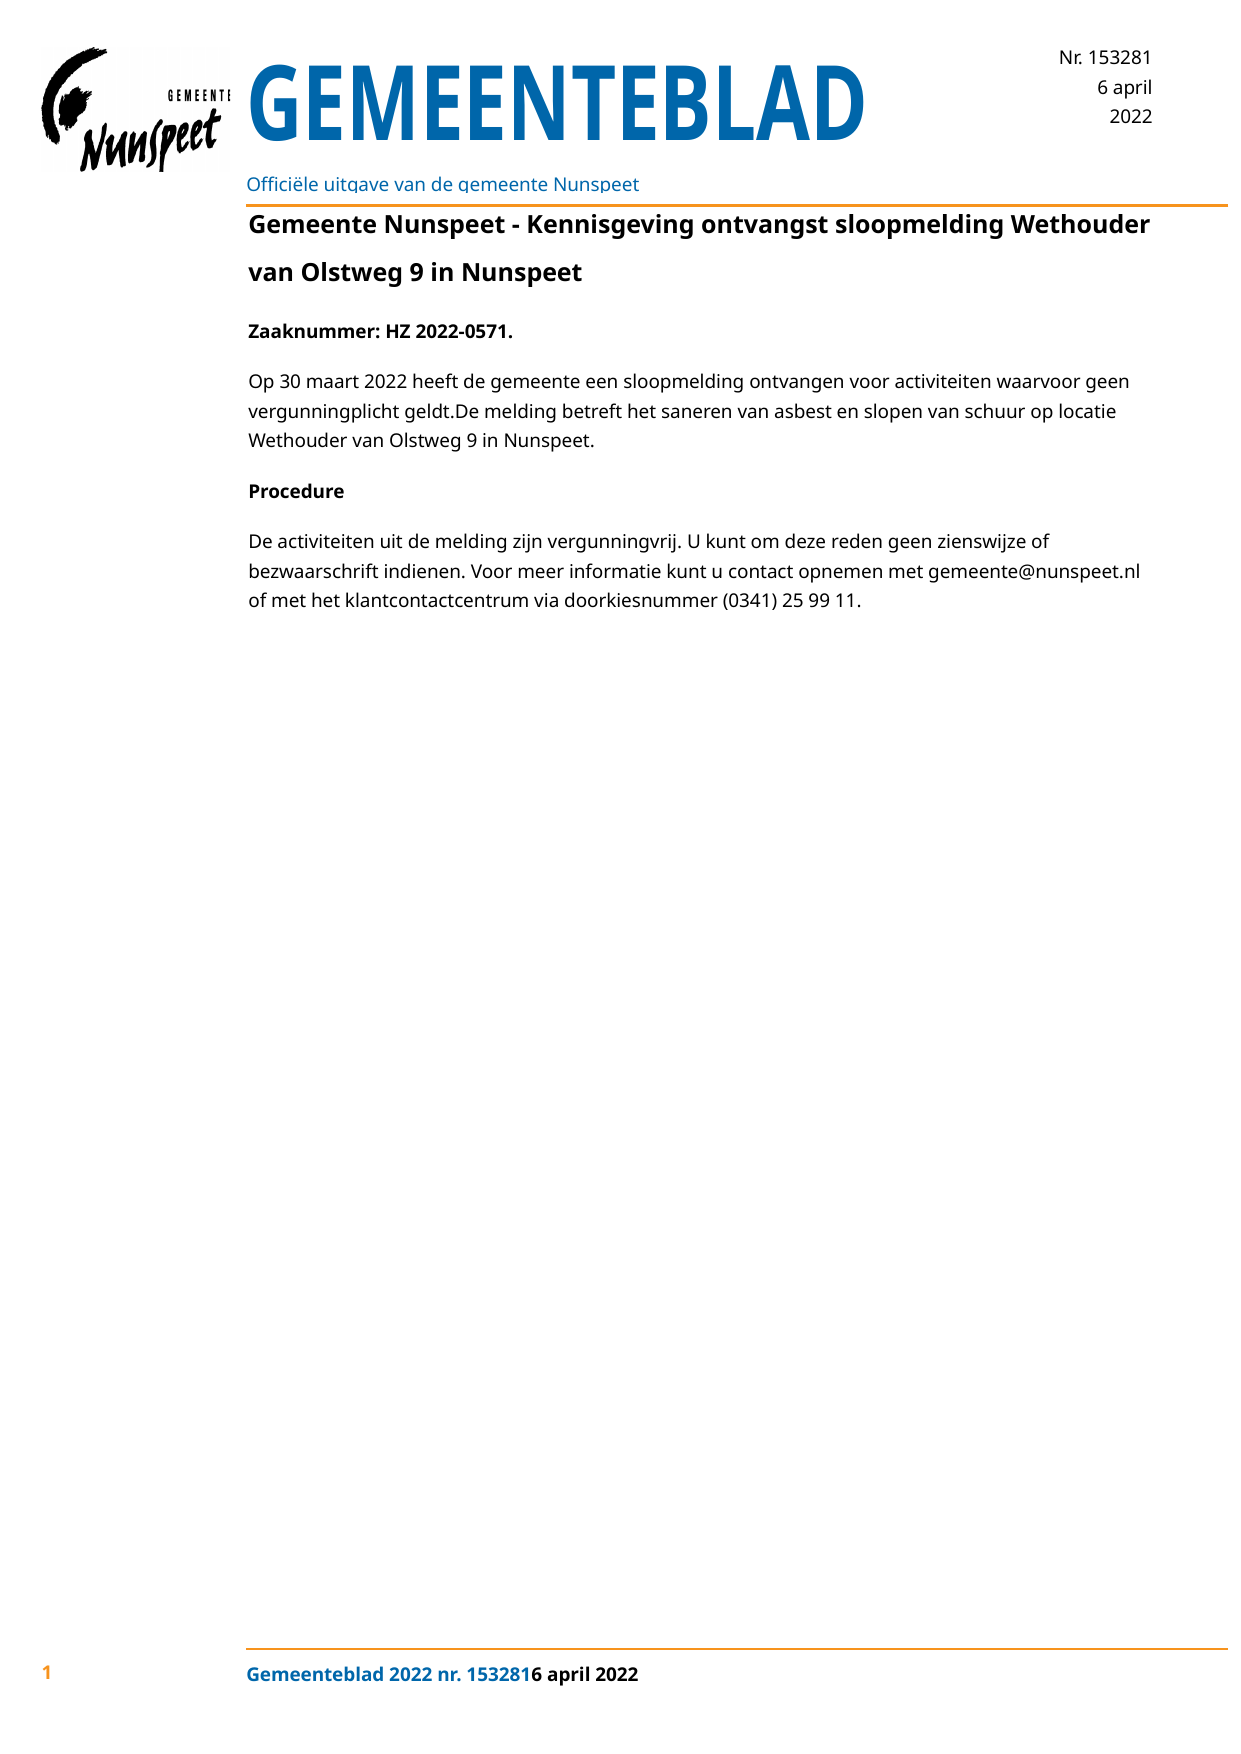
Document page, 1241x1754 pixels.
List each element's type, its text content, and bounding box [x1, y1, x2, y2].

picture [41, 47, 231, 172]
text Zaaknummer: HZ 2022-0571. [248, 318, 1152, 344]
text Op 30 maart 2022 heeft de gemeente een sloopmelding ontvangen voor activiteiten waarvoor geen vergunningplicht geldt.De melding betreft het saneren van asbest en slopen van schuur op locatie Wethouder van Olstweg 9 in Nunspeet. [248, 368, 1152, 453]
text De activiteiten uit de melding zijn vergunningvrij. U kunt om deze reden geen zienswijze of bezwaarschrift indienen. Voor meer informatie kunt u contact opnemen met gemeente@nunspeet.nl of met het klantcontactcentrum via doorkiesnummer (0341) 25 99 11. [248, 528, 1152, 613]
text Gemeente Nunspeet - Kennisgeving ontvangst sloopmelding Wethouder van Olstweg 9 in Nunspeet [248, 207, 1152, 288]
text Procedure [248, 478, 1152, 504]
